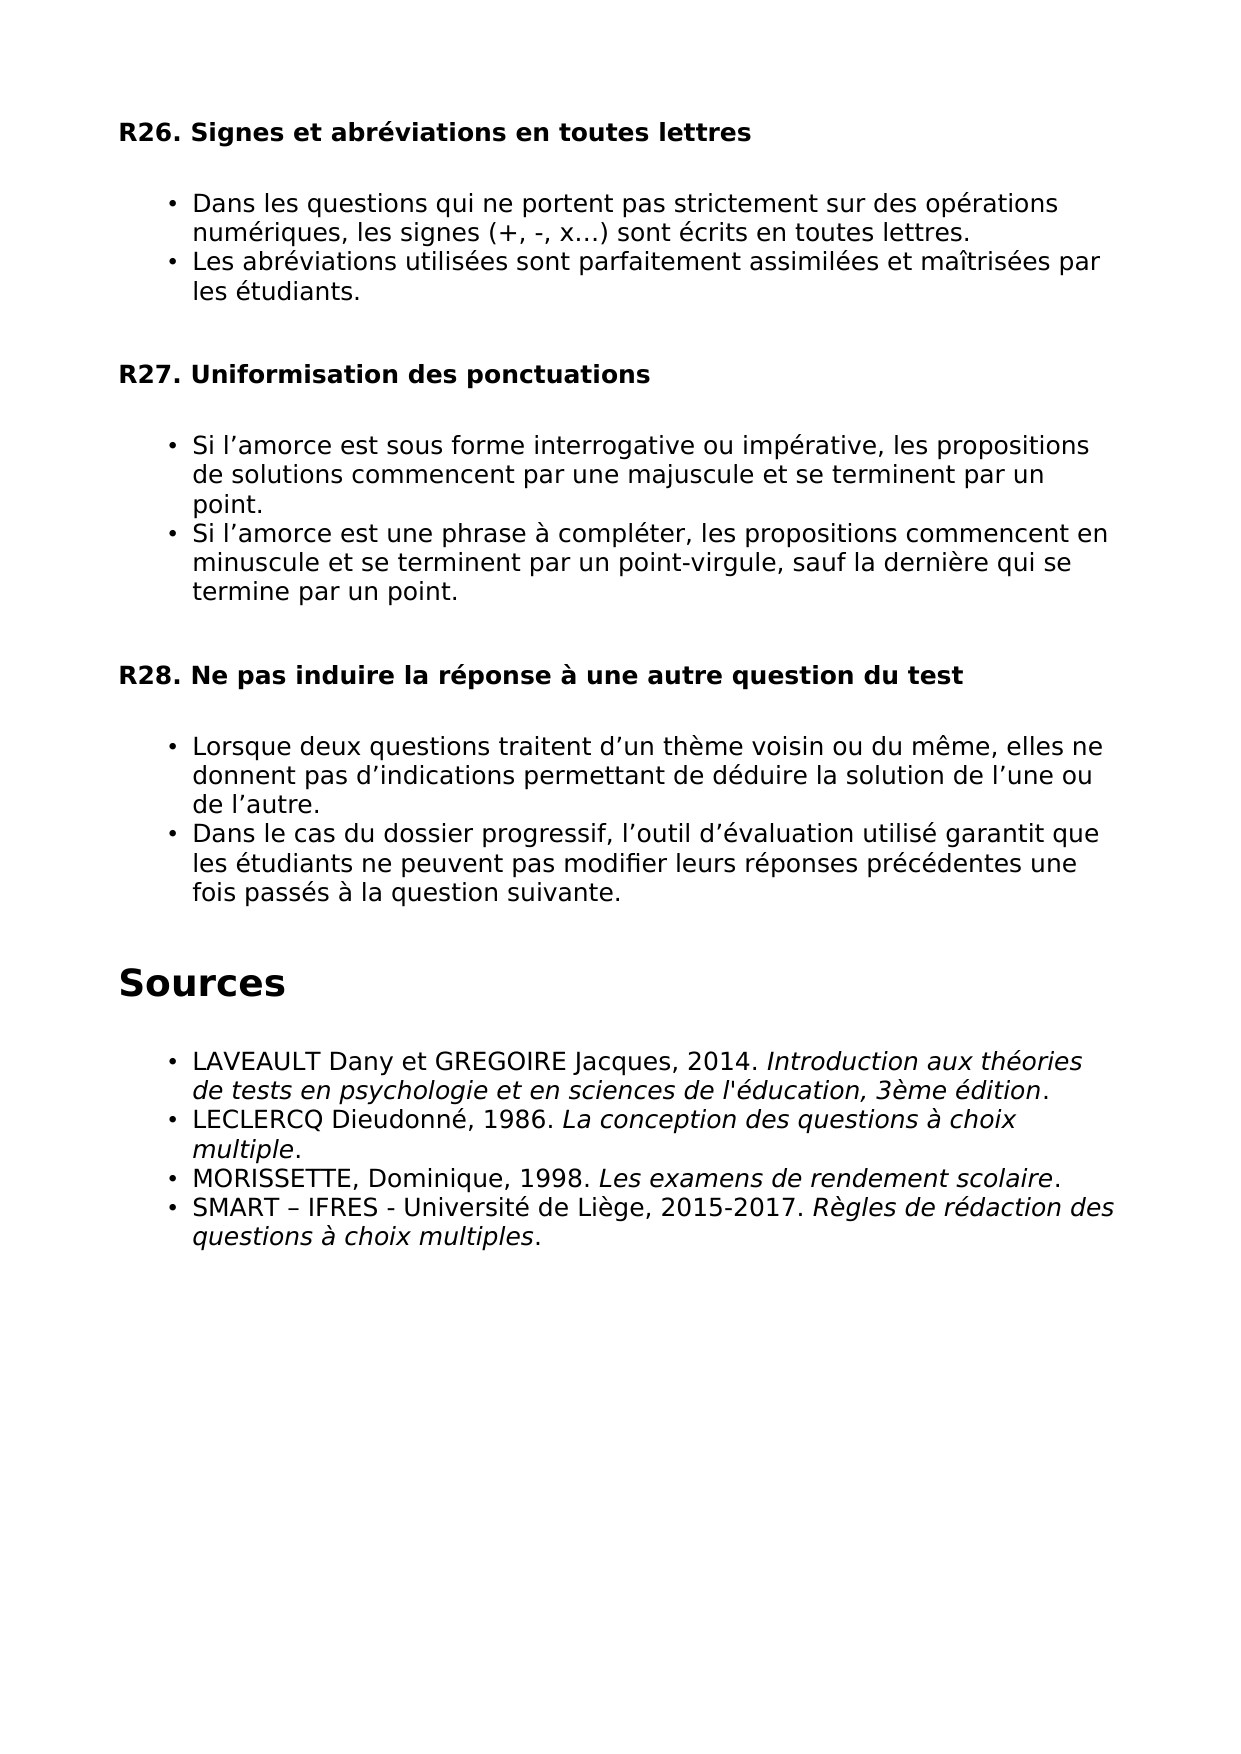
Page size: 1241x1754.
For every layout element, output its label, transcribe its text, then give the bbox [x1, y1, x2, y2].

subtitle R26. Signes et abréviations en toutes lettres [118, 118, 1122, 147]
list MORISSETTE, Dominique, 1998. Les examens de rendement scolaire. [177, 1164, 1122, 1193]
subtitle R27. Uniformisation des ponctuations [118, 360, 1122, 389]
subtitle Sources [118, 962, 1122, 1005]
list Si l’amorce est une phrase à compléter, les propositions commencent en minuscule et se terminent par un point-virgule, sauf la dernière qui se termine par un point. [177, 519, 1122, 607]
list SMART – IFRES - Université de Liège, 2015-2017. Règles de rédaction des questions à choix multiples. [177, 1193, 1122, 1251]
list Lorsque deux questions traitent d’un thème voisin ou du même, elles ne donnent pas d’indications permettant de déduire la solution de l’une ou de l’autre. [177, 732, 1122, 820]
list Dans le cas du dossier progressif, l’outil d’évaluation utilisé garantit que les étudiants ne peuvent pas modifier leurs réponses précédentes une fois passés à la question suivante. [177, 820, 1122, 907]
list Si l’amorce est sous forme interrogative ou impérative, les propositions de solutions commencent par une majuscule et se terminent par un point. [177, 432, 1122, 519]
list Dans les questions qui ne portent pas strictement sur des opérations numériques, les signes (+, -, x…) sont écrits en toutes lettres. [177, 189, 1122, 248]
list LECLERCQ Dieudonné, 1986. La conception des questions à choix multiple. [177, 1106, 1122, 1164]
subtitle R28. Ne pas induire la réponse à une autre question du test [118, 661, 1122, 690]
list LAVEAULT Dany et GREGOIRE Jacques, 2014. Introduction aux théories de tests en psychologie et en sciences de l'éducation, 3ème édition. [177, 1047, 1122, 1106]
list Les abréviations utilisées sont parfaitement assimilées et maîtrisées par les étudiants. [177, 248, 1122, 306]
